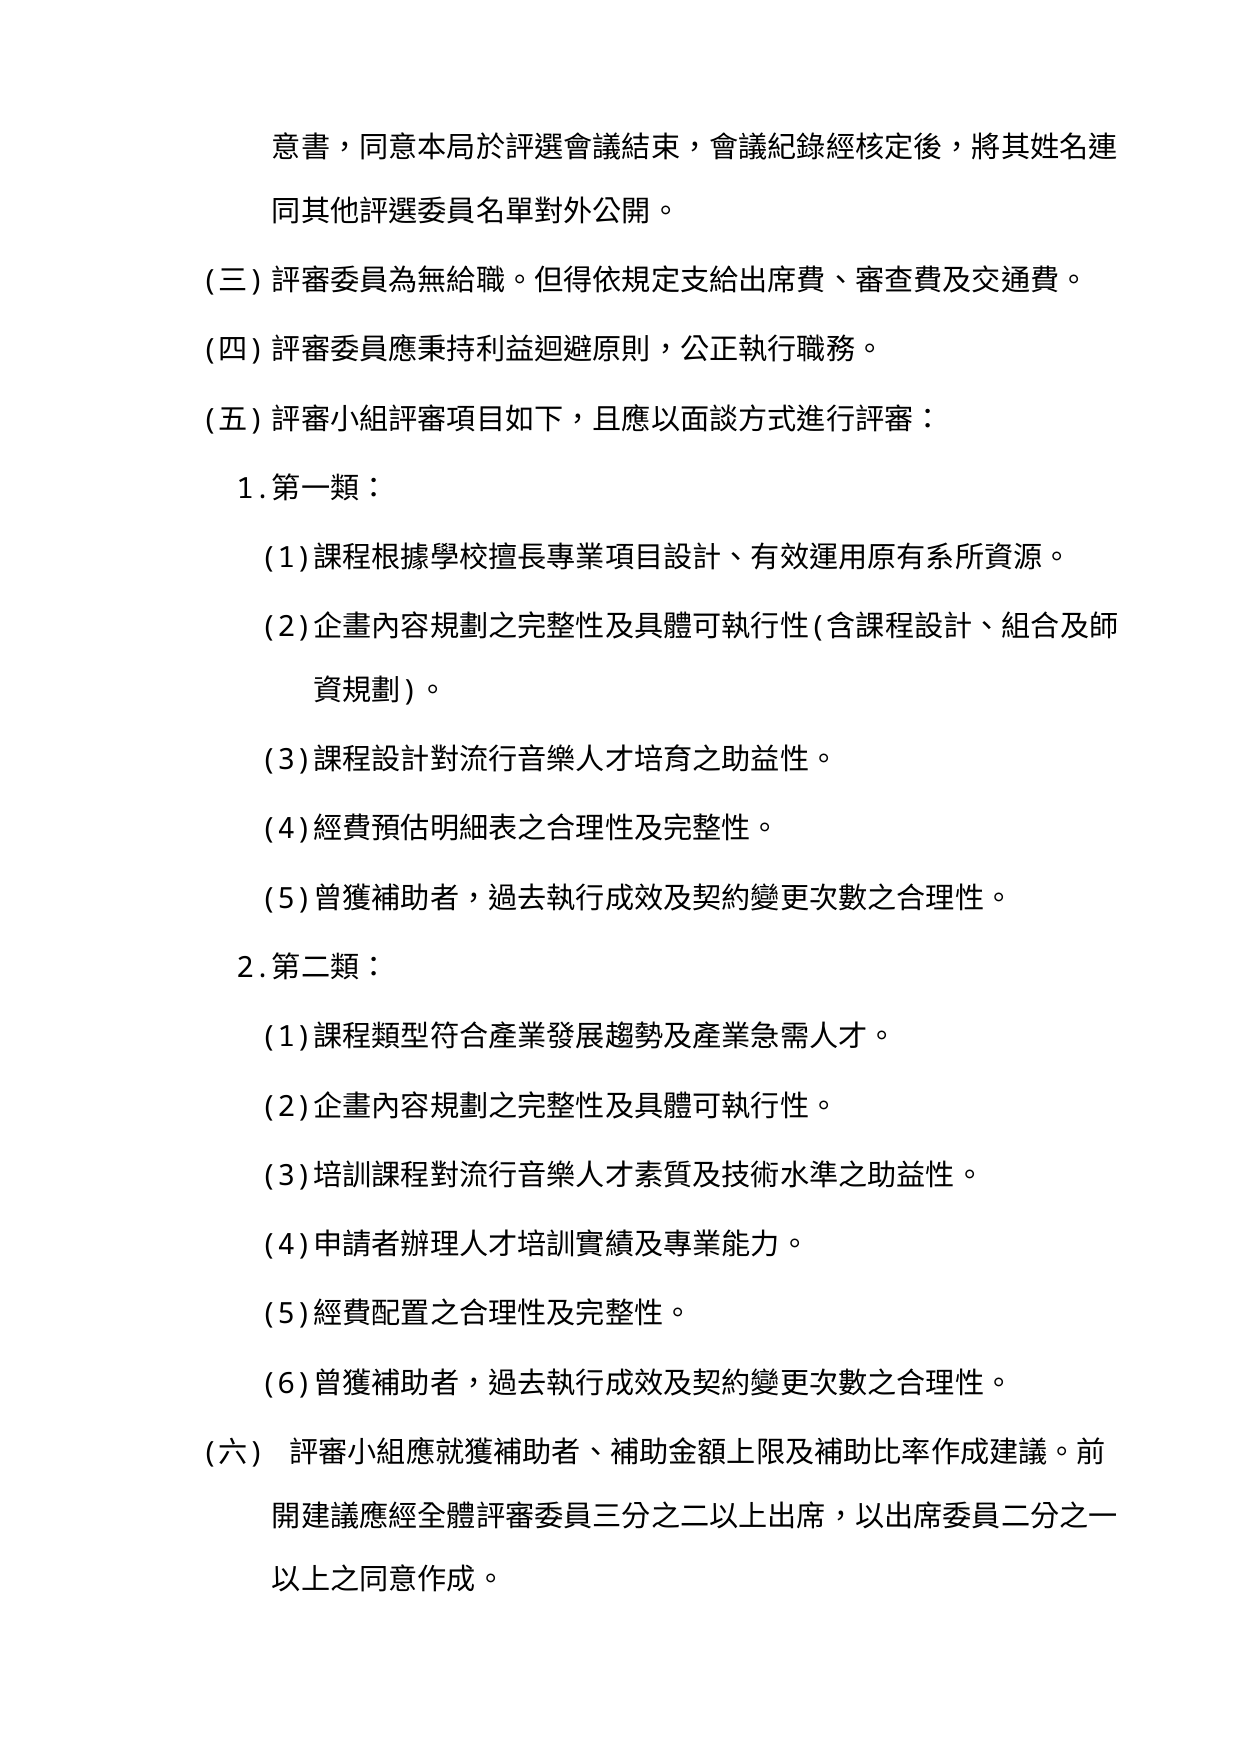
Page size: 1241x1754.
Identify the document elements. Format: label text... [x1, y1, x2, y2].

list 意書，同意本局於評選會議結束，會議紀錄經核定後，將其姓名連同其他評選委員名單對外公開。 [201, 124, 1122, 230]
list 課程根據學校擅長專業項目設計、有效運用原有系所資源。 [260, 534, 1122, 576]
list 企畫內容規劃之完整性及具體可執行性。 [260, 1082, 1122, 1124]
list 曾獲補助者，過去執行成效及契約變更次數之合理性。 [260, 874, 1122, 917]
list 評審委員為無給職。但得依規定支給出席費、審查費及交通費。 [201, 257, 1122, 299]
list 課程類型符合產業發展趨勢及產業急需人才。 [260, 1013, 1122, 1055]
list 課程設計對流行音樂人才培育之助益性。 [260, 736, 1122, 778]
list 評審小組應就獲補助者、補助金額上限及補助比率作成建議。前開建議應經全體評審委員三分之二以上出席，以出席委員二分之一以上之同意作成。 [201, 1428, 1122, 1598]
list 培訓課程對流行音樂人才素質及技術水準之助益性。 [260, 1151, 1122, 1194]
list 經費預估明細表之合理性及完整性。 [260, 805, 1122, 847]
list 企畫內容規劃之完整性及具體可執行性(含課程設計、組合及師資規劃)。 [260, 603, 1122, 709]
list 第二類： [236, 944, 1122, 986]
list 第一類： [236, 464, 1122, 507]
list 評審委員應秉持利益迴避原則，公正執行職務。 [201, 326, 1122, 368]
list 申請者辦理人才培訓實績及專業能力。 [260, 1221, 1122, 1263]
list 評審小組評審項目如下，且應以面談方式進行評審： [201, 395, 1122, 438]
list 經費配置之合理性及完整性。 [260, 1290, 1122, 1332]
list 曾獲補助者，過去執行成效及契約變更次數之合理性。 [260, 1359, 1122, 1402]
